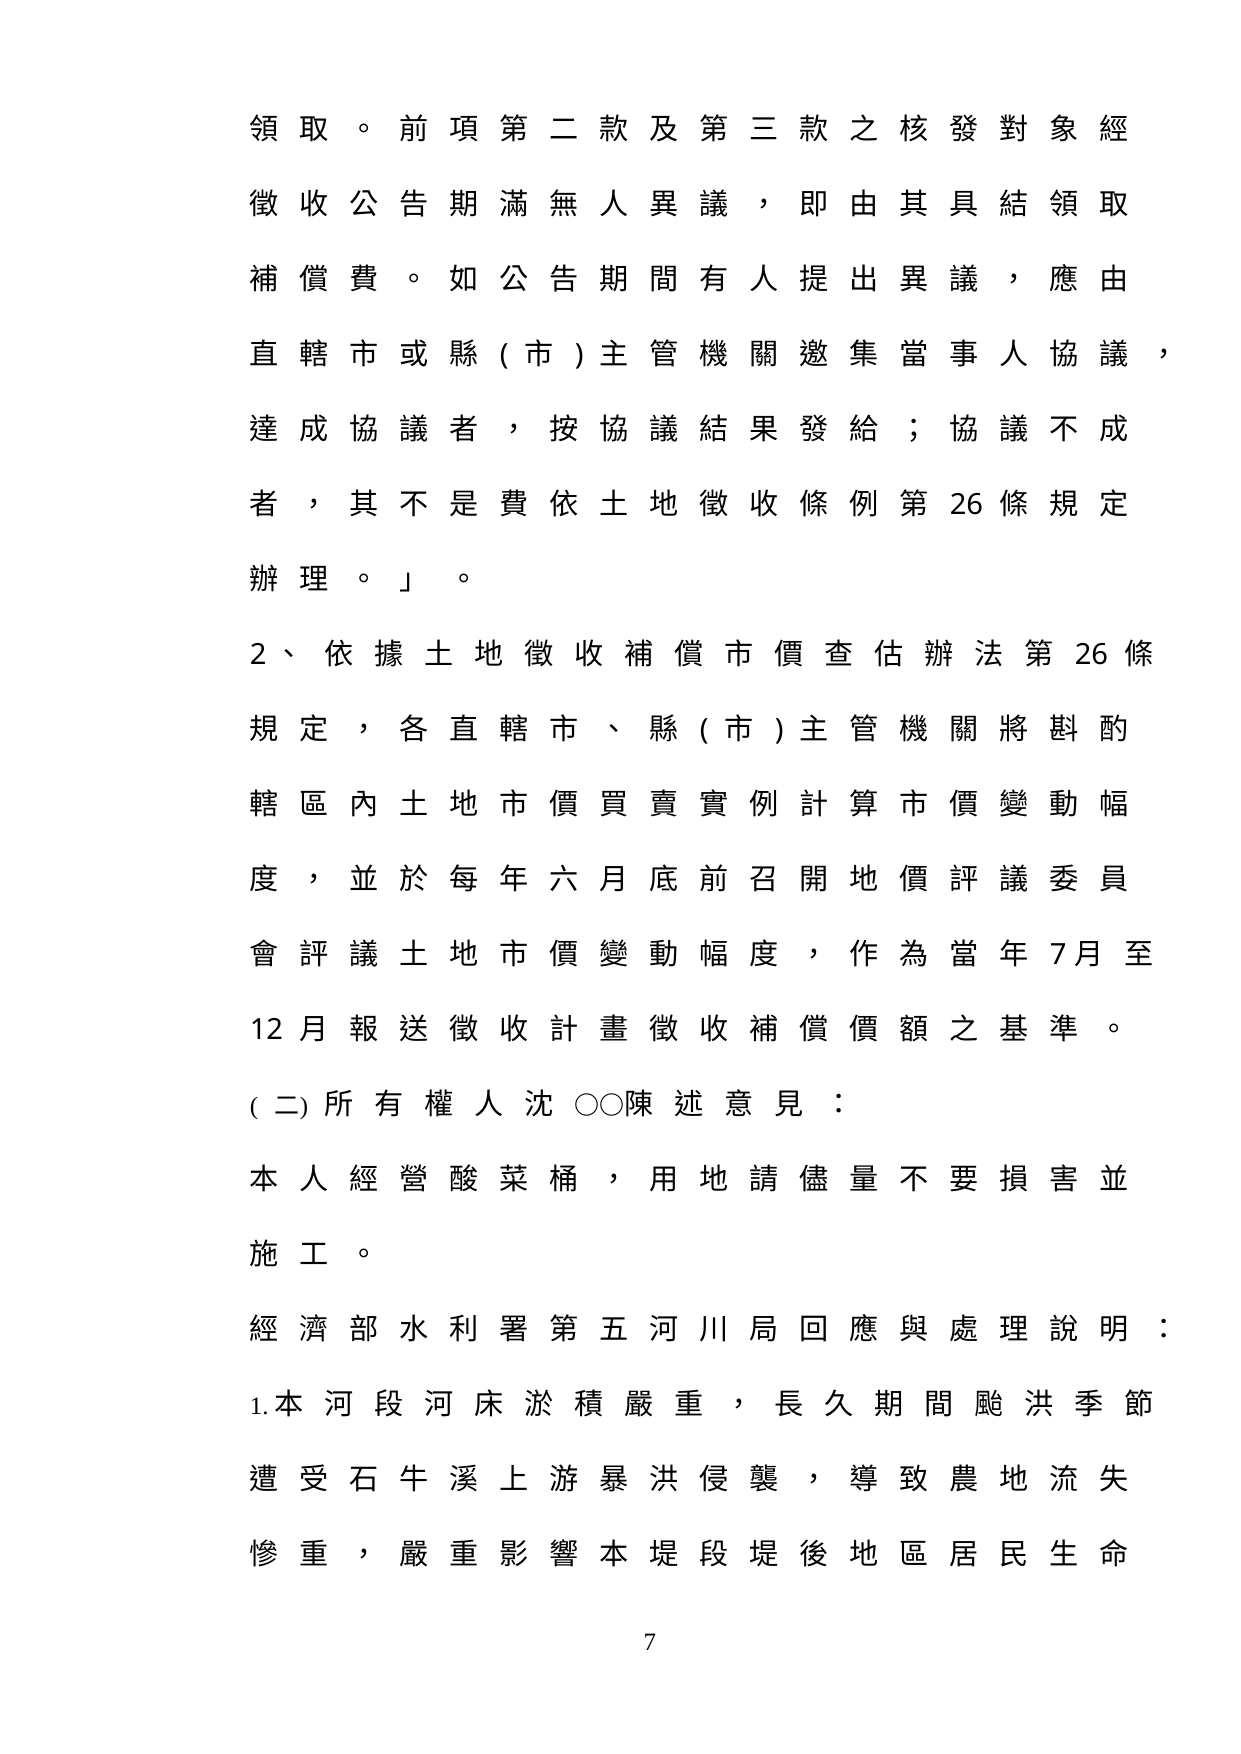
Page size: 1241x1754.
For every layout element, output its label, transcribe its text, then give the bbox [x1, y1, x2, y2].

text 經濟部水利署第五河川局回應與處理說明： [243, 1289, 1174, 1364]
text 2、依據土地徵收補償市價查估辦法第26條規定，各直轄市、縣(市)主管機關將斟酌轄區內土地市價買賣實例計算市價變動幅度，並於每年六月底前召開地價評議委員會評議土地市價變動幅度，作為當年7月至12月報送徵收計畫徵收補償價額之基準。 [243, 614, 1174, 1064]
list 本河段河床淤積嚴重，長久期間颱洪季節遭受石牛溪上游暴洪侵襲，導致農地流失慘重，嚴重影響本堤段堤後地區居民生命 [243, 1364, 1174, 1589]
list 所有權人沈○○陳述意見： 本人經營酸菜桶，用地請儘量不要損害並施工。 [243, 1064, 1174, 1289]
text 2、地價有波動，是否需隨著波動照顧弱勢者 經濟部水利署第五河川局回應與處理說明： 1、依據內政部92年12月29日台內地字第0920062736號令訂定「土地或土地改良物徵收補償費核計核發對象及領取辦法」第9條規定:「農作物改良物補償費之核發對象如下:一、訂有耕地三七五租約者，由承租人領取。二、非訂有耕地三七五租約者，由實際使用人或耕作人領取。但實際使用人或耕作人非土地所有權人時，應於徵收公告時一併通知土地所有權人。三、未能查明實際使用人或耕作人者，由土地所有權人領取。前項第二款及第三款之核發對象經徵收公告期滿無人異議，即由其具結領取補償費。如公告期間有人提出異議，應由直轄市或縣(市)主管機關邀集當事人協議，達成協議者，按協議結果發給；協議不成者，其不是費依土地徵收條例第26條規定辦理。」。 [243, 89, 1174, 614]
